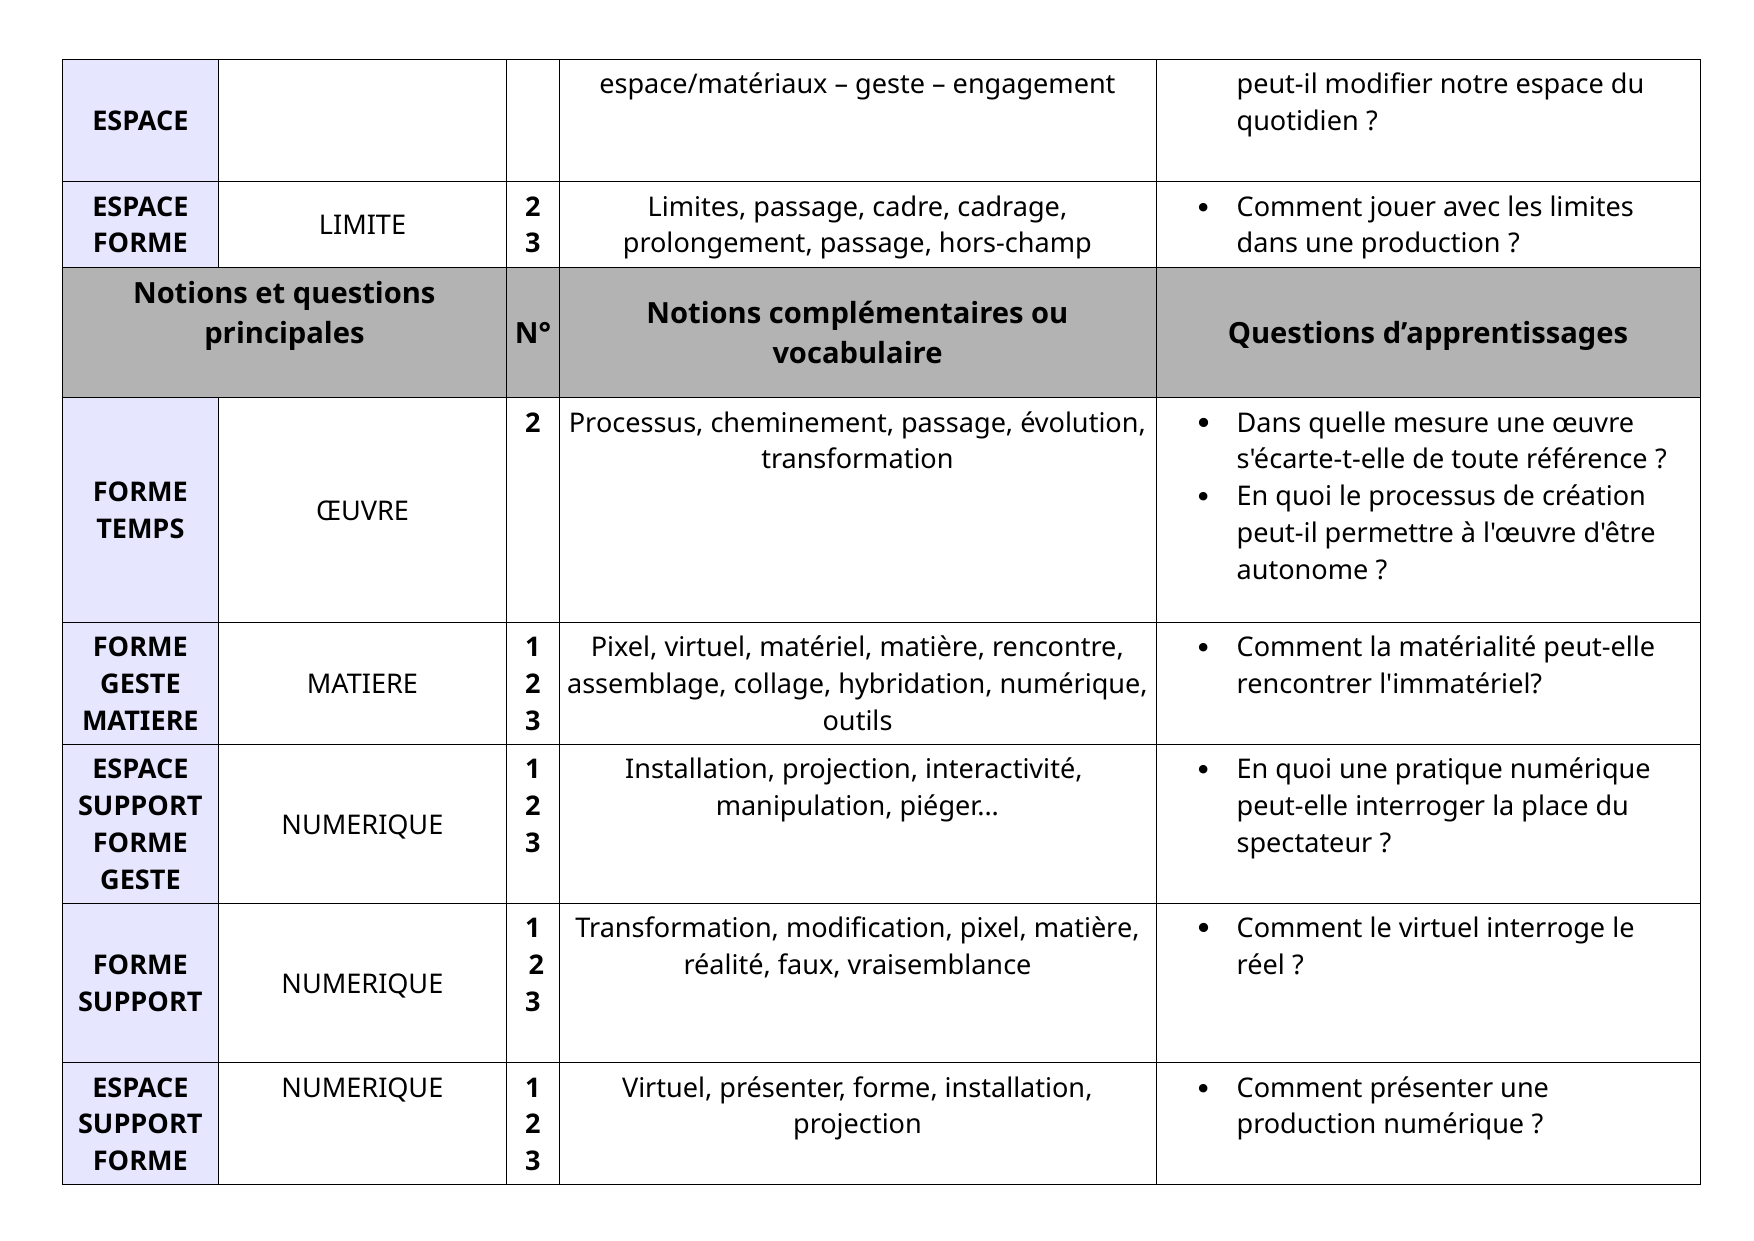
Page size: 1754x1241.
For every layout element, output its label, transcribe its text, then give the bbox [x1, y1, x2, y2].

table_cell Comment présenter une production numérique ? [1157, 1063, 1700, 1184]
table_cell Comment jouer avec les limites dans une production ? [1157, 182, 1700, 267]
table_cell NUMERIQUE [219, 745, 506, 903]
table_cell NUMERIQUE [219, 904, 506, 1062]
table_cell [219, 60, 506, 181]
table_cell Notions et questions principales [63, 268, 506, 397]
table_cell Questions d’apprentissages [1157, 268, 1700, 397]
table_cell Transformation, modification, pixel, matière, réalité, faux, vraisemblance [560, 904, 1156, 1062]
table_cell 1 2 3 [507, 1063, 559, 1184]
table_cell espace/matériaux – geste – engagement [560, 60, 1156, 181]
table_cell MATIERE [219, 623, 506, 744]
table_cell Limites, passage, cadre, cadrage, prolongement, passage, hors-champ [560, 182, 1156, 267]
table_cell 2 [507, 398, 559, 622]
table_cell FORME GESTE MATIERE [63, 623, 218, 744]
table_cell Comment le virtuel interroge le réel ? [1157, 904, 1700, 1062]
table_cell peut-il modifier notre espace du quotidien ? [1157, 60, 1700, 181]
table_cell 1 2 3 [507, 904, 559, 1062]
table_cell En quoi une pratique numérique peut-elle interroger la place du spectateur ? [1157, 745, 1700, 903]
table_cell Processus, cheminement, passage, évolution, transformation [560, 398, 1156, 622]
table_cell ESPACE SUPPORT FORME [63, 1063, 218, 1184]
table_cell Notions complémentaires ou vocabulaire [560, 268, 1156, 397]
table_cell LIMITE [219, 182, 506, 267]
table_cell N° [507, 268, 559, 397]
table_cell ESPACE SUPPORT FORME GESTE [63, 745, 218, 903]
table_cell Virtuel, présenter, forme, installation, projection [560, 1063, 1156, 1184]
table_cell FORME SUPPORT [63, 904, 218, 1062]
table_cell ESPACE FORME [63, 182, 218, 267]
table_cell ŒUVRE [219, 398, 506, 622]
table_cell Pixel, virtuel, matériel, matière, rencontre, assemblage, collage, hybridation, numérique, outils [560, 623, 1156, 744]
table_cell Installation, projection, interactivité, manipulation, piéger... [560, 745, 1156, 903]
table_cell ESPACE [63, 60, 218, 181]
table_cell 1 2 3 [507, 745, 559, 903]
table_cell FORME TEMPS [63, 398, 218, 622]
table_cell 2 3 [507, 182, 559, 267]
table_cell Dans quelle mesure une œuvre s'écarte-t-elle de toute référence ? En quoi le processus de création peut-il permettre à l'œuvre d'être autonome ? [1157, 398, 1700, 622]
table_cell Comment la matérialité peut-elle rencontrer l'immatériel? [1157, 623, 1700, 744]
table_cell NUMERIQUE [219, 1063, 506, 1184]
table_cell 1 2 3 [507, 623, 559, 744]
table_cell [507, 60, 559, 181]
